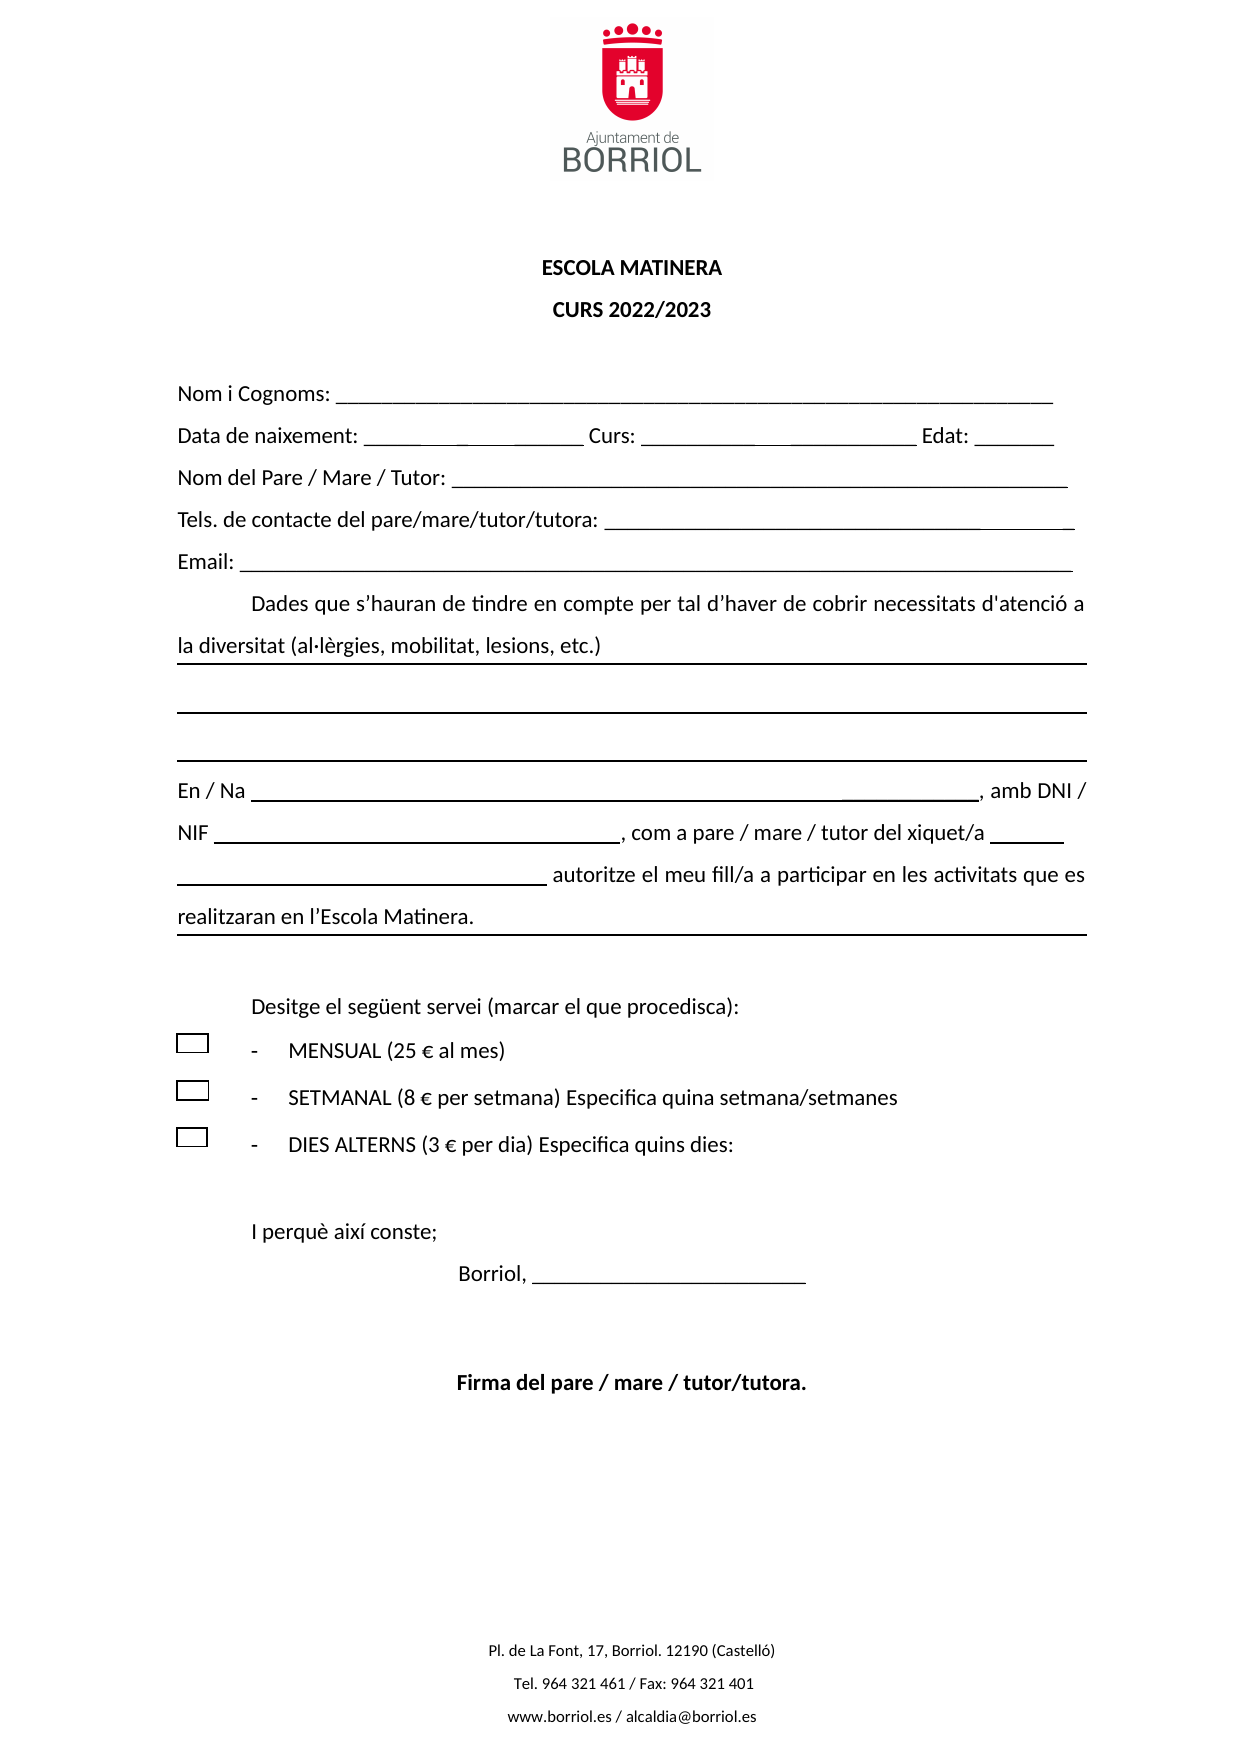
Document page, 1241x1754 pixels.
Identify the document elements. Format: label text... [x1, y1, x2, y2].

list DIES ALTERNS (3 € per dia) Especifica quins dies: [251, 1128, 1087, 1159]
list MENSUAL (25 € al mes) [251, 1034, 1087, 1066]
text Desitge el següent servei (marcar el que procedisca): [177, 992, 1087, 1020]
text Tels. de contacte del pare/mare/tutor/tutora: _________________________________ _ [177, 505, 1087, 533]
text Data de naixement: _____ _ ______ Curs: __________ ___________ Edat: _______ [177, 421, 1087, 449]
text I perquè així conste; [177, 1217, 1087, 1245]
text Nom i Cognoms: _______________________________________________________________ [177, 379, 1087, 407]
text CURS 2022/2023 [177, 295, 1087, 323]
picture [550, 17, 714, 181]
text Borriol, ________________________ [177, 1259, 1087, 1287]
text En / Na ____________, amb DNI / NIF , com a pare / mare / tutor del xiquet/a autoritze el meu fill/a a participar en les activitats que es realitzaran en l’Escola Matinera. [177, 776, 1087, 934]
text ESCOLA MATINERA [177, 253, 1087, 281]
text Email: _________________________________________________________________________ [177, 547, 1087, 575]
subtitle Firma del pare / mare / tutor/tutora. [177, 1368, 1087, 1396]
list SETMANAL (8 € per setmana) Especifica quina setmana/setmanes [251, 1081, 1087, 1112]
text Dades que s’hauran de tindre en compte per tal d’haver de cobrir necessitats d'atenció a la diversitat (al·lèrgies, mobilitat, lesions, etc.) [177, 589, 1087, 663]
text Nom del Pare / Mare / Tutor: ______________________________________________________ [177, 463, 1087, 491]
